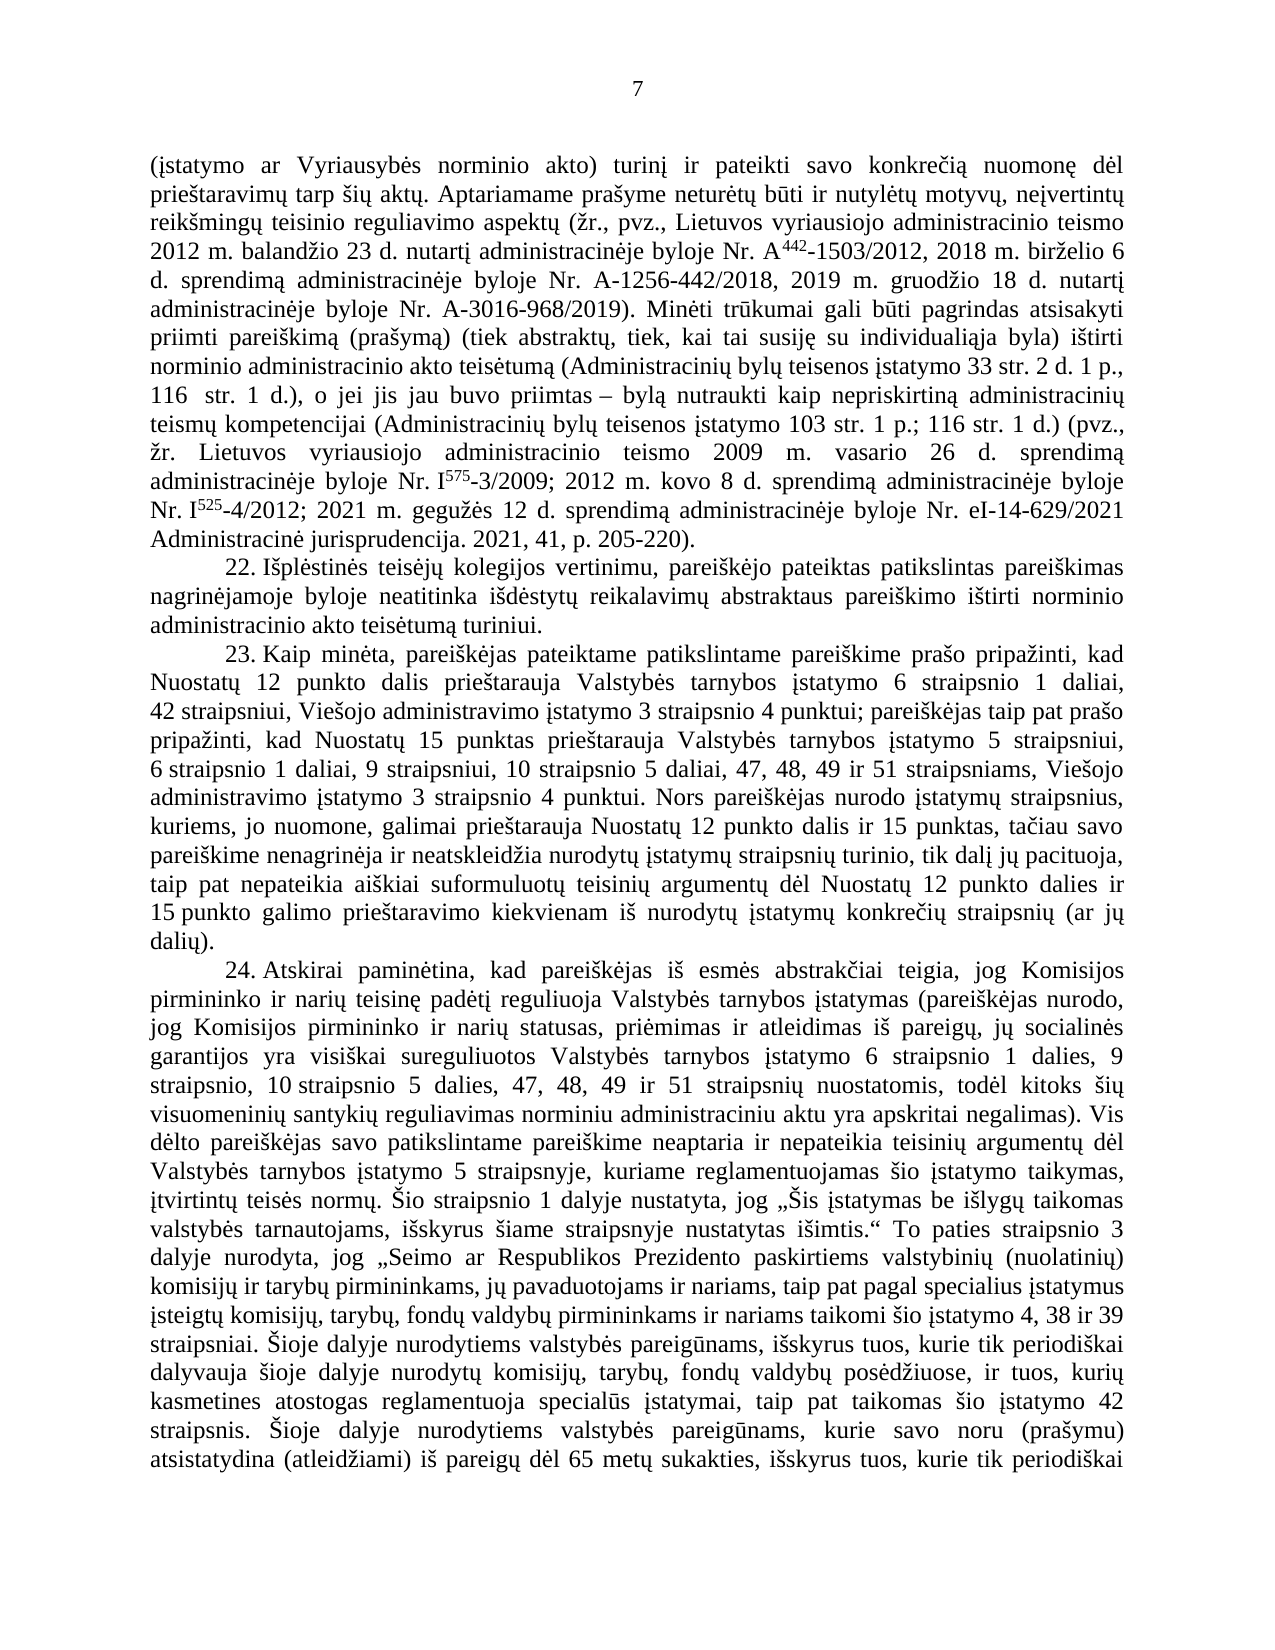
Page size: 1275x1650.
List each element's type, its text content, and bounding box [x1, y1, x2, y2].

text 23. Kaip minėta, pareiškėjas pateiktame patikslintame pareiškime prašo pripažinti, kad Nuostatų 12 punkto dalis prieštarauja Valstybės tarnybos įstatymo 6 straipsnio 1 daliai, 42 straipsniui, Viešojo administravimo įstatymo 3 straipsnio 4 punktui; pareiškėjas taip pat prašo pripažinti, kad Nuostatų 15 punktas prieštarauja Valstybės tarnybos įstatymo 5 straipsniui, 6 straipsnio 1 daliai, 9 straipsniui, 10 straipsnio 5 daliai, 47, 48, 49 ir 51 straipsniams, Viešojo administravimo įstatymo 3 straipsnio 4 punktui. Nors pareiškėjas nurodo įstatymų straipsnius, kuriems, jo nuomone, galimai prieštarauja Nuostatų 12 punkto dalis ir 15 punktas, tačiau savo pareiškime nenagrinėja ir neatskleidžia nurodytų įstatymų straipsnių turinio, tik dalį jų pacituoja, taip pat nepateikia aiškiai suformuluotų teisinių argumentų dėl Nuostatų 12 punkto dalies ir 15 punkto galimo prieštaravimo kiekvienam iš nurodytų įstatymų konkrečių straipsnių (ar jų dalių). [150, 639, 1125, 955]
text 24. Atskirai paminėtina, kad pareiškėjas iš esmės abstrakčiai teigia, jog Komisijos pirmininko ir narių teisinę padėtį reguliuoja Valstybės tarnybos įstatymas (pareiškėjas nurodo, jog Komisijos pirmininko ir narių statusas, priėmimas ir atleidimas iš pareigų, jų socialinės garantijos yra visiškai sureguliuotos Valstybės tarnybos įstatymo 6 straipsnio 1 dalies, 9 straipsnio, 10 straipsnio 5 dalies, 47, 48, 49 ir 51 straipsnių nuostatomis, todėl kitoks šių visuomeninių santykių reguliavimas norminiu administraciniu aktu yra apskritai negalimas). Vis dėlto pareiškėjas savo patikslintame pareiškime neaptaria ir nepateikia teisinių argumentų dėl Valstybės tarnybos įstatymo 5 straipsnyje, kuriame reglamentuojamas šio įstatymo taikymas, įtvirtintų teisės normų. Šio straipsnio 1 dalyje nustatyta, jog „Šis įstatymas be išlygų taikomas valstybės tarnautojams, išskyrus šiame straipsnyje nustatytas išimtis.“ To paties straipsnio 3 dalyje nurodyta, jog „Seimo ar Respublikos Prezidento paskirtiems valstybinių (nuolatinių) komisijų ir tarybų pirmininkams, jų pavaduotojams ir nariams, taip pat pagal specialius įstatymus įsteigtų komisijų, tarybų, fondų valdybų pirmininkams ir nariams taikomi šio įstatymo 4, 38 ir 39 straipsniai. Šioje dalyje nurodytiems valstybės pareigūnams, išskyrus tuos, kurie tik periodiškai dalyvauja šioje dalyje nurodytų komisijų, tarybų, fondų valdybų posėdžiuose, ir tuos, kurių kasmetines atostogas reglamentuoja specialūs įstatymai, taip pat taikomas šio įstatymo 42 straipsnis. Šioje dalyje nurodytiems valstybės pareigūnams, kurie savo noru (prašymu) atsistatydina (atleidžiami) iš pareigų dėl 65 metų sukakties, išskyrus tuos, kurie tik periodiškai [150, 955, 1125, 1472]
text 22. Išplėstinės teisėjų kolegijos vertinimu, pareiškėjo pateiktas patikslintas pareiškimas nagrinėjamoje byloje neatitinka išdėstytų reikalavimų abstraktaus pareiškimo ištirti norminio administracinio akto teisėtumą turiniui. [150, 552, 1125, 639]
text (įstatymo ar Vyriausybės norminio akto) turinį ir pateikti savo konkrečią nuomonę dėl prieštaravimų tarp šių aktų. Aptariamame prašyme neturėtų būti ir nutylėtų motyvų, neįvertintų reikšmingų teisinio reguliavimo aspektų (žr., pvz., Lietuvos vyriausiojo administracinio teismo 2012 m. balandžio 23 d. nutartį administracinėje byloje Nr. A442-1503/2012, 2018 m. birželio 6 d. sprendimą administracinėje byloje Nr. A-1256-442/2018, 2019 m. gruodžio 18 d. nutartį administracinėje byloje Nr. A-3016-968/2019). Minėti trūkumai gali būti pagrindas atsisakyti priimti pareiškimą (prašymą) (tiek abstraktų, tiek, kai tai susiję su individualiąja byla) ištirti norminio administracinio akto teisėtumą (Administracinių bylų teisenos įstatymo 33 str. 2 d. 1 p., 116 str. 1 d.), o jei jis jau buvo priimtas – bylą nutraukti kaip nepriskirtiną administracinių teismų kompetencijai (Administracinių bylų teisenos įstatymo 103 str. 1 p.; 116 str. 1 d.) (pvz., žr. Lietuvos vyriausiojo administracinio teismo 2009 m. vasario 26 d. sprendimą administracinėje byloje Nr. I575-3/2009; 2012 m. kovo 8 d. sprendimą administracinėje byloje Nr. I525-4/2012; 2021 m. gegužės 12 d. sprendimą administracinėje byloje Nr. eI-14-629/2021 Administracinė jurisprudencija. 2021, 41, p. 205-220). [150, 150, 1125, 552]
